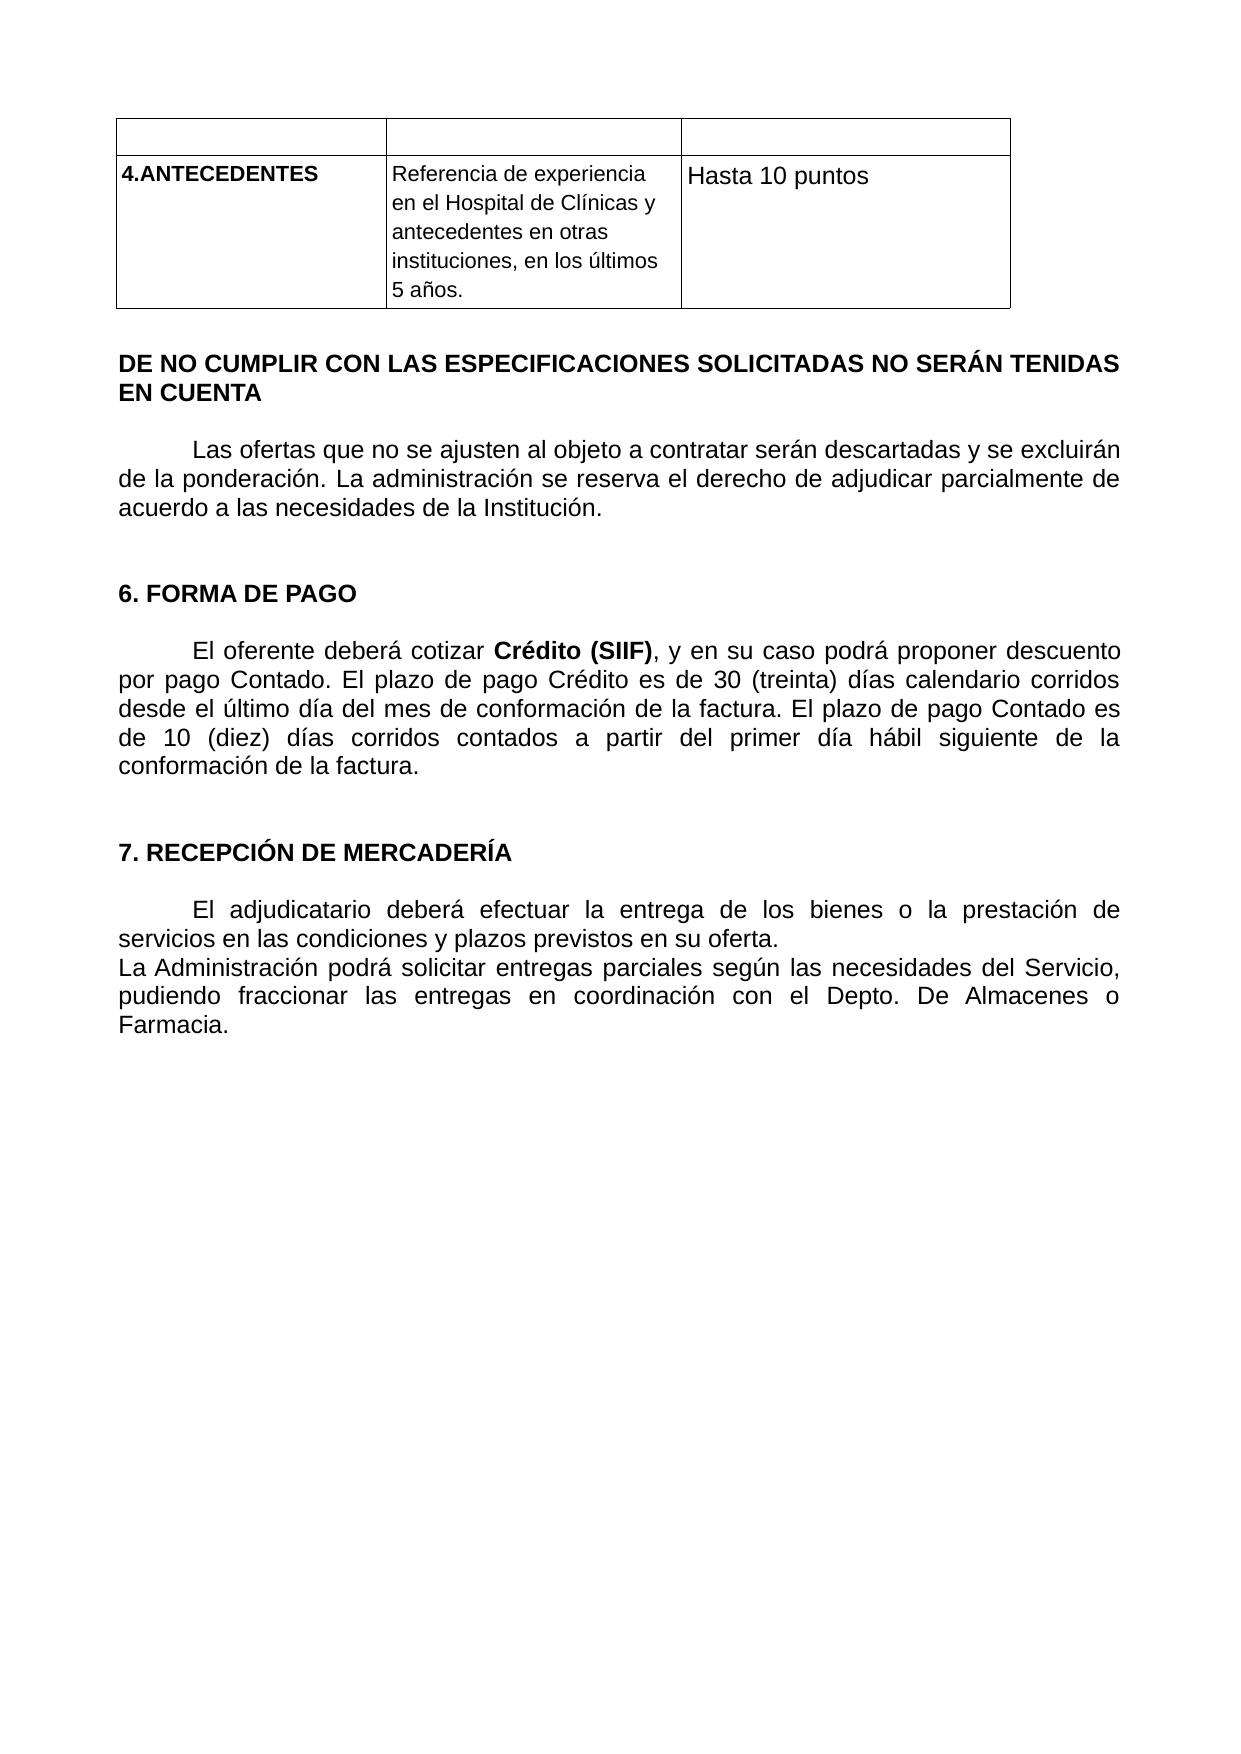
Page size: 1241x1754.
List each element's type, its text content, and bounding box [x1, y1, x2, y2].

text El oferente deberá cotizar Crédito (SIIF), y en su caso podrá proponer descuento por pago Contado. El plazo de pago Crédito es de 30 (treinta) días calendario corridos desde el último día del mes de conformación de la factura. El plazo de pago Contado es de 10 (diez) días corridos contados a partir del primer día hábil siguiente de la conformación de la factura. [118, 636, 1122, 780]
table_cell 4.ANTECEDENTES [117, 156, 386, 307]
text La Administración podrá solicitar entregas parciales según las necesidades del Servicio, pudiendo fraccionar las entregas en coordinación con el Depto. De Almacenes o Farmacia. [118, 953, 1122, 1039]
table_cell [682, 119, 1010, 155]
text 7. RECEPCIÓN DE MERCADERÍA [118, 838, 1122, 866]
text 6. FORMA DE PAGO [118, 579, 1122, 608]
table_cell [387, 119, 681, 155]
table_cell Referencia de experiencia en el Hospital de Clínicas y antecedentes en otras instituciones, en los últimos 5 años. [387, 156, 681, 307]
text DE NO CUMPLIR CON LAS ESPECIFICACIONES SOLICITADAS NO SERÁN TENIDAS EN CUENTA [118, 349, 1122, 406]
text Las ofertas que no se ajusten al objeto a contratar serán descartadas y se excluirán de la ponderación. La administración se reserva el derecho de adjudicar parcialmente de acuerdo a las necesidades de la Institución. [118, 435, 1122, 521]
text El adjudicatario deberá efectuar la entrega de los bienes o la prestación de servicios en las condiciones y plazos previstos en su oferta. [118, 895, 1122, 953]
table_cell Hasta 10 puntos [682, 156, 1010, 307]
table_cell [117, 119, 386, 155]
